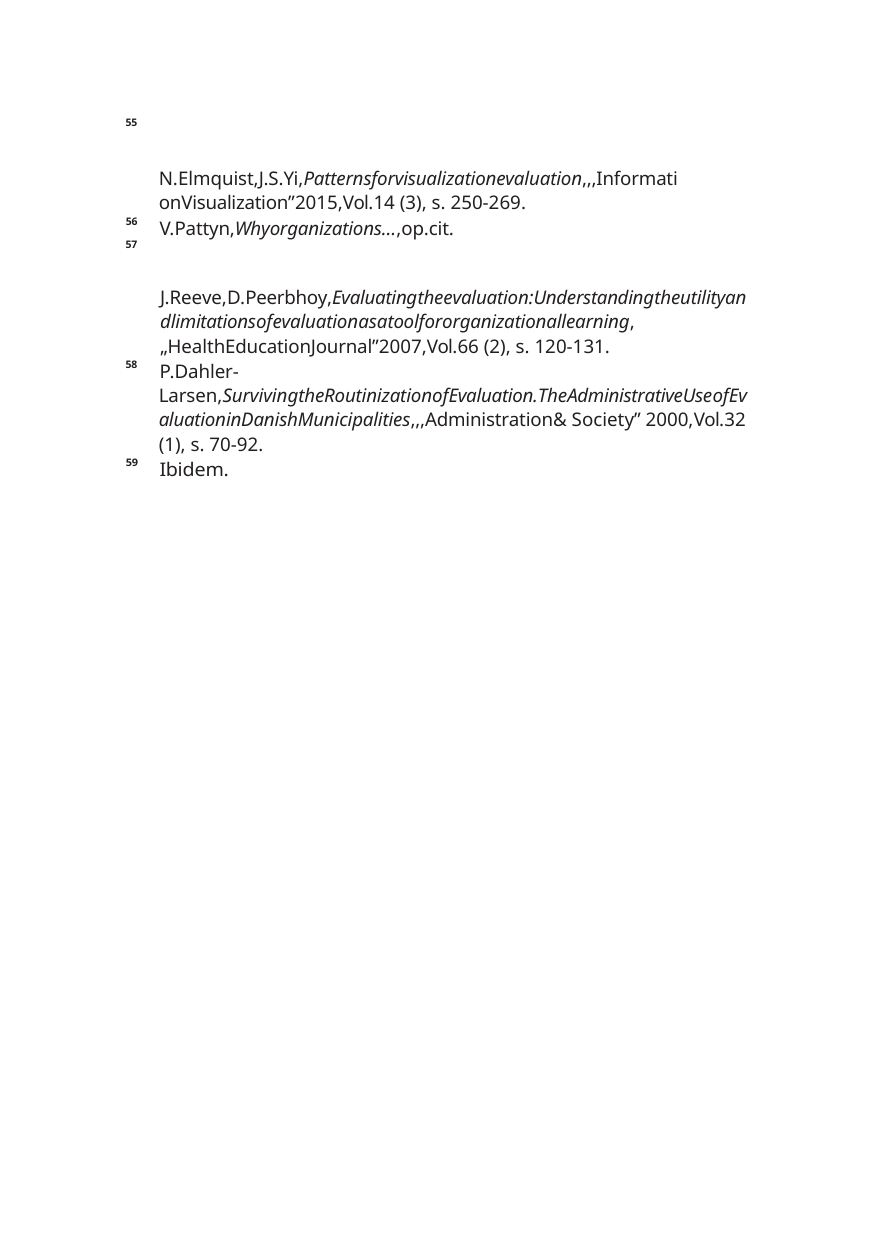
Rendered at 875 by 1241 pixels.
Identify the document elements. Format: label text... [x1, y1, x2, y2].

text 55 N.Elmquist,J.S.Yi,Patternsforvisualizationevaluation,,,InformationVisualization”2015,Vol.14 (3), s. 250-269. [125, 117, 684, 214]
text 59 Ibidem. [126, 456, 772, 481]
text 57 J.Reeve,D.Peerbhoy,Evaluatingtheevaluation:Understandingtheutilityandlimitationsofevaluationasatoolfororganizationallearning,„HealthEducationJournal”2007,Vol.66 (2), s. 120-131. [125, 240, 751, 358]
text 58 P.Dahler-Larsen,SurvivingtheRoutinizationofEvaluation.TheAdministrativeUseofEvaluationinDanishMunicipalities,,,Administration& Society” 2000,Vol.32 (1), s. 70-92. [125, 358, 747, 456]
text 56 V.Pattyn,Whyorganizations…,op.cit. [126, 215, 772, 240]
